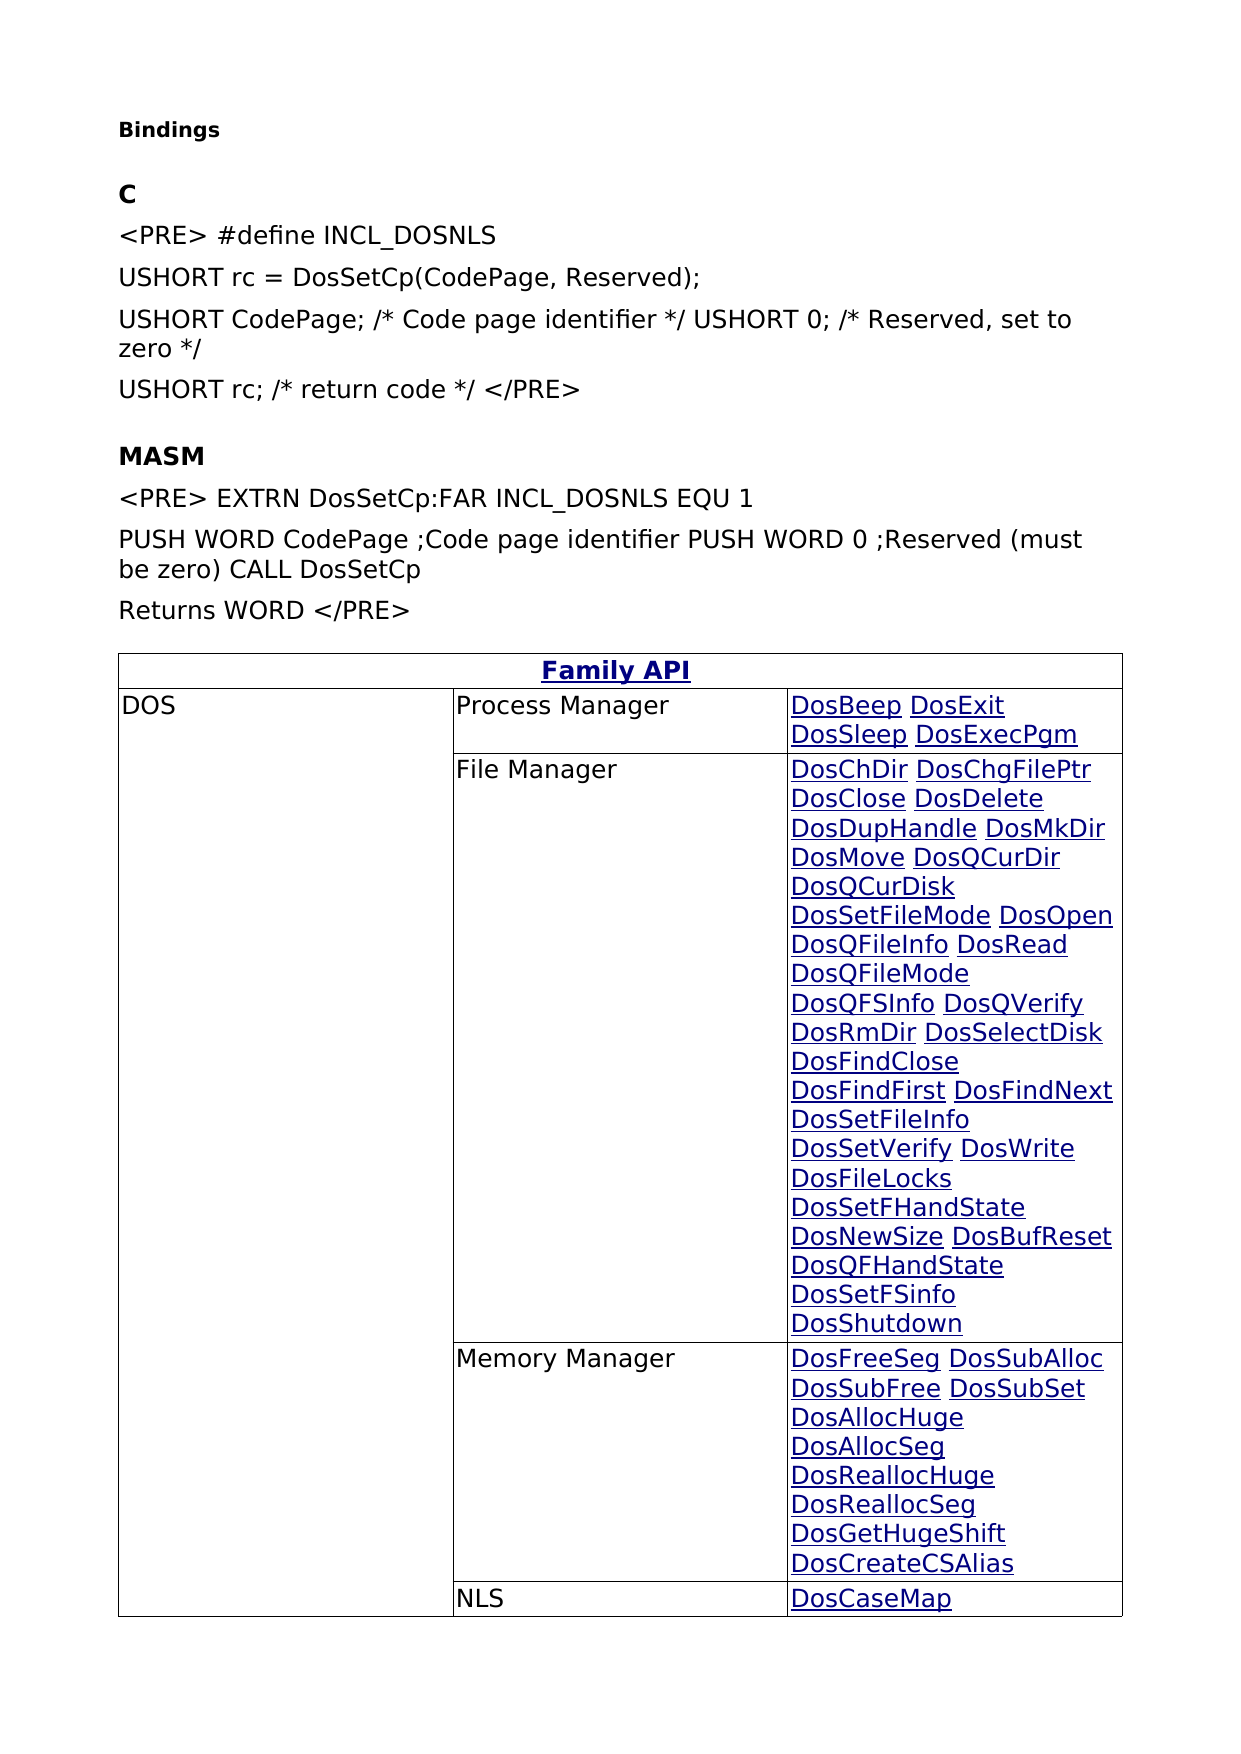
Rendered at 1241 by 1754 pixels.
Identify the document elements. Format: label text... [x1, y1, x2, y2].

table_cell Process Manager [454, 689, 787, 752]
table_cell Memory Manager [454, 1343, 787, 1581]
text <PRE> EXTRN DosSetCp:FAR INCL_DOSNLS EQU 1 [118, 484, 1122, 513]
text USHORT rc; /* return code */ </PRE> [118, 376, 1122, 405]
table_cell DosChDir DosChgFilePtr DosClose DosDelete DosDupHandle DosMkDir DosMove DosQCurDir DosQCurDisk DosSetFileMode DosOpen DosQFileInfo DosRead DosQFileMode DosQFSInfo DosQVerify DosRmDir DosSelectDisk DosFindClose DosFindFirst DosFindNext DosSetFileInfo DosSetVerify DosWrite DosFileLocks DosSetFHandState DosNewSize DosBufReset DosQFHandState DosSetFSinfo DosShutdown [788, 754, 1122, 1342]
subtitle Bindings [118, 118, 1122, 142]
subtitle MASM [118, 442, 1122, 472]
table_cell DosBeep DosExit DosSleep DosExecPgm [788, 689, 1122, 752]
table_cell DOS [119, 689, 453, 1616]
table_header Family API [119, 654, 1122, 688]
table_cell NLS [454, 1582, 787, 1616]
table_cell DosCaseMap [788, 1582, 1122, 1616]
subtitle C [118, 180, 1122, 209]
table_cell File Manager [454, 754, 787, 1342]
text USHORT CodePage; /* Code page identifier */ USHORT 0; /* Reserved, set to zero */ [118, 305, 1122, 363]
text Returns WORD </PRE> [118, 597, 1122, 626]
table_cell DosFreeSeg DosSubAlloc DosSubFree DosSubSet DosAllocHuge DosAllocSeg DosReallocHuge DosReallocSeg DosGetHugeShift DosCreateCSAlias [788, 1343, 1122, 1581]
text USHORT rc = DosSetCp(CodePage, Reserved); [118, 263, 1122, 292]
text <PRE> #define INCL_DOSNLS [118, 222, 1122, 251]
text PUSH WORD CodePage ;Code page identifier PUSH WORD 0 ;Reserved (must be zero) CALL DosSetCp [118, 526, 1122, 584]
